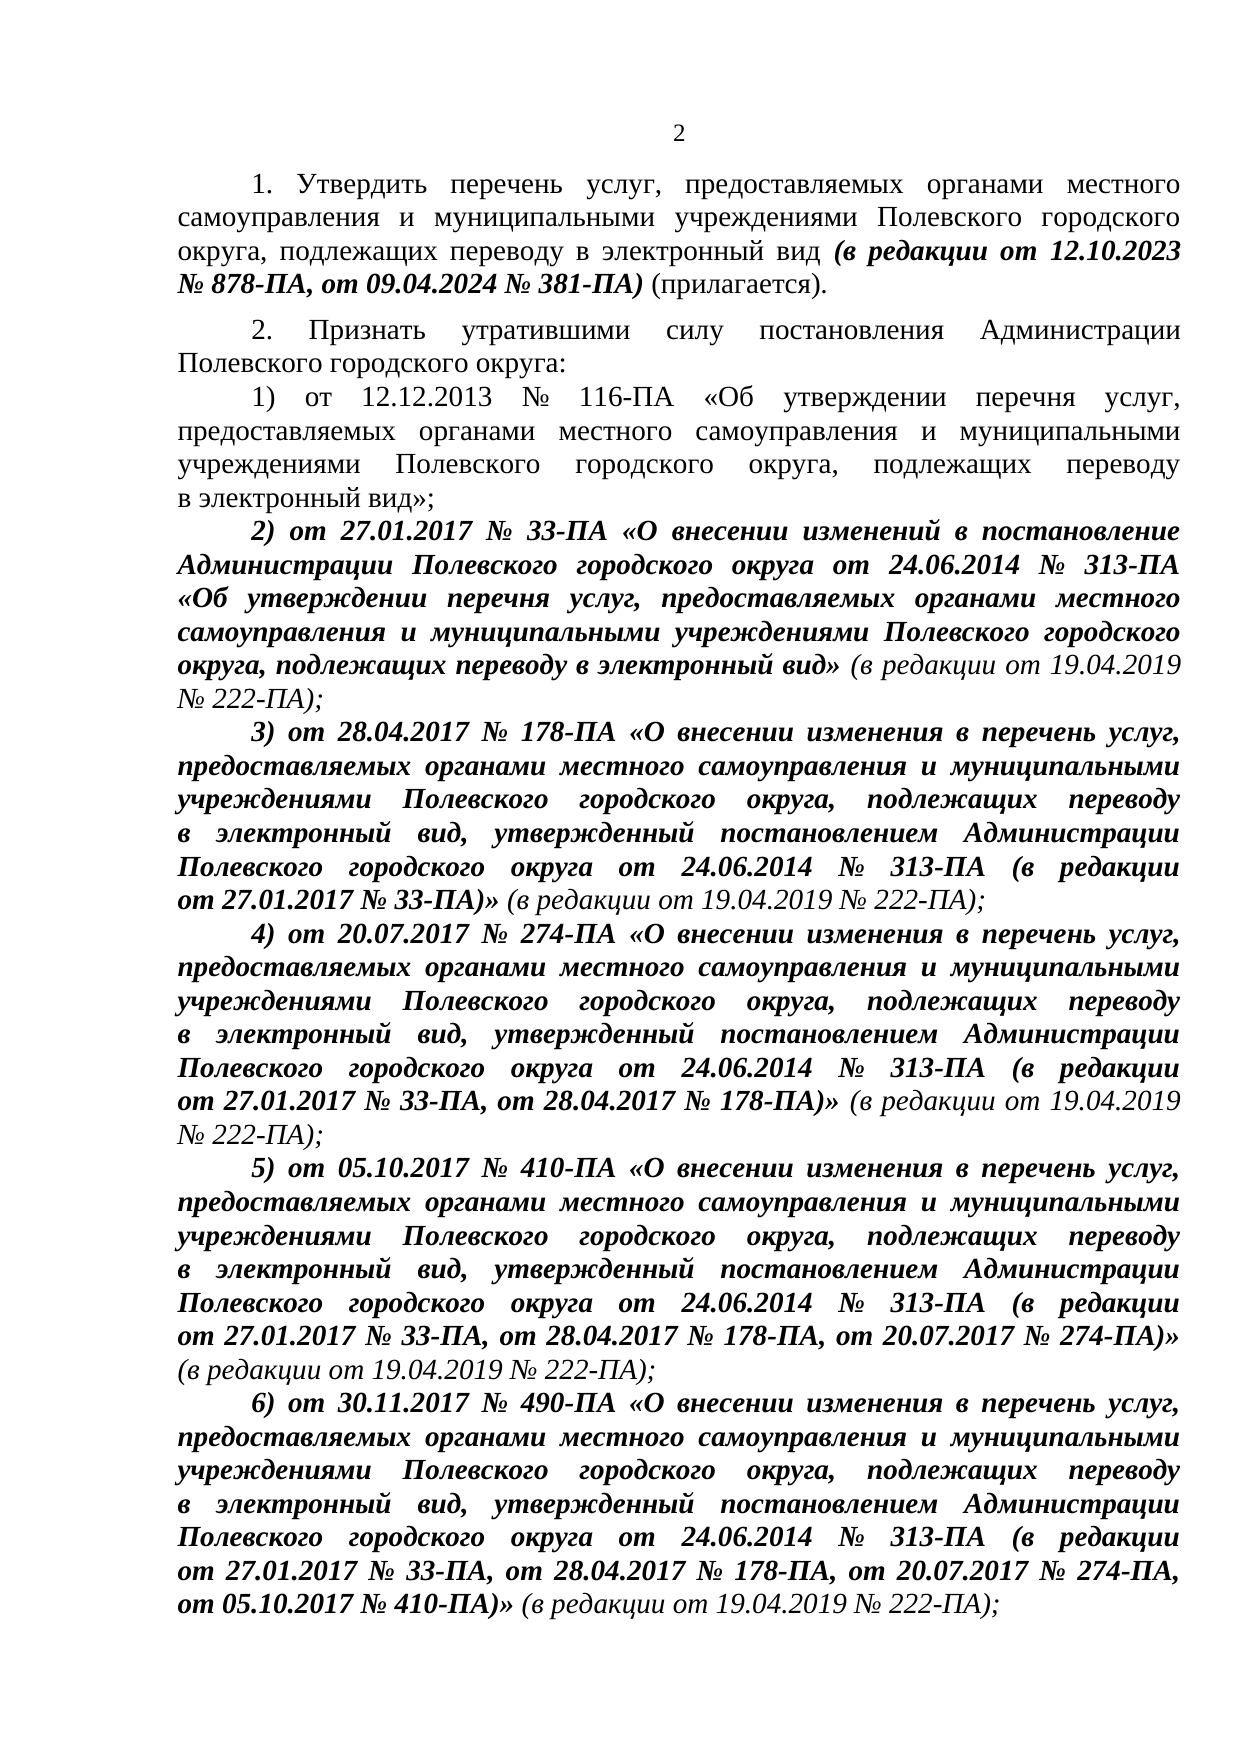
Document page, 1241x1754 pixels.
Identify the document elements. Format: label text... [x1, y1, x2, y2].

text 4) от 20.07.2017 № 274-ПА «О внесении изменения в перечень услуг, предоставляемых органами местного самоуправления и муниципальными учреждениями Полевского городского округа, подлежащих переводу в электронный вид, утвержденный постановлением Администрации Полевского городского округа от 24.06.2014 № 313-ПА (в редакции от 27.01.2017 № 33-ПА, от 28.04.2017 № 178-ПА)» (в редакции от 19.04.2019 № 222-ПА); [177, 916, 1181, 1151]
text 3) от 28.04.2017 № 178-ПА «О внесении изменения в перечень услуг, предоставляемых органами местного самоуправления и муниципальными учреждениями Полевского городского округа, подлежащих переводу в электронный вид, утвержденный постановлением Администрации Полевского городского округа от 24.06.2014 № 313-ПА (в редакции от 27.01.2017 № 33-ПА)» (в редакции от 19.04.2019 № 222-ПА); [177, 714, 1181, 916]
text 1) от 12.12.2013 № 116-ПА «Об утверждении перечня услуг, предоставляемых органами местного самоуправления и муниципальными учреждениями Полевского городского округа, подлежащих переводу в электронный вид»; [177, 379, 1181, 513]
text 2) от 27.01.2017 № 33-ПА «О внесении изменений в постановление Администрации Полевского городского округа от 24.06.2014 № 313-ПА «Об утверждении перечня услуг, предоставляемых органами местного самоуправления и муниципальными учреждениями Полевского городского округа, подлежащих переводу в электронный вид» (в редакции от 19.04.2019 № 222-ПА); [177, 513, 1181, 714]
text 1. Утвердить перечень услуг, предоставляемых органами местного самоуправления и муниципальными учреждениями Полевского городского округа, подлежащих переводу в электронный вид (в редакции от 12.10.2023 № 878-ПА, от 09.04.2024 № 381-ПА) (прилагается). [177, 166, 1181, 300]
text 5) от 05.10.2017 № 410-ПА «О внесении изменения в перечень услуг, предоставляемых органами местного самоуправления и муниципальными учреждениями Полевского городского округа, подлежащих переводу в электронный вид, утвержденный постановлением Администрации Полевского городского округа от 24.06.2014 № 313-ПА (в редакции от 27.01.2017 № 33-ПА, от 28.04.2017 № 178-ПА, от 20.07.2017 № 274-ПА)» (в редакции от 19.04.2019 № 222-ПА); [177, 1151, 1181, 1385]
text 6) от 30.11.2017 № 490-ПА «О внесении изменения в перечень услуг, предоставляемых органами местного самоуправления и муниципальными учреждениями Полевского городского округа, подлежащих переводу в электронный вид, утвержденный постановлением Администрации Полевского городского округа от 24.06.2014 № 313-ПА (в редакции от 27.01.2017 № 33-ПА, от 28.04.2017 № 178-ПА, от 20.07.2017 № 274-ПА, от 05.10.2017 № 410-ПА)» (в редакции от 19.04.2019 № 222-ПА); [177, 1385, 1181, 1620]
text 2. Признать утратившими силу постановления Администрации Полевского городского округа: [177, 312, 1181, 379]
